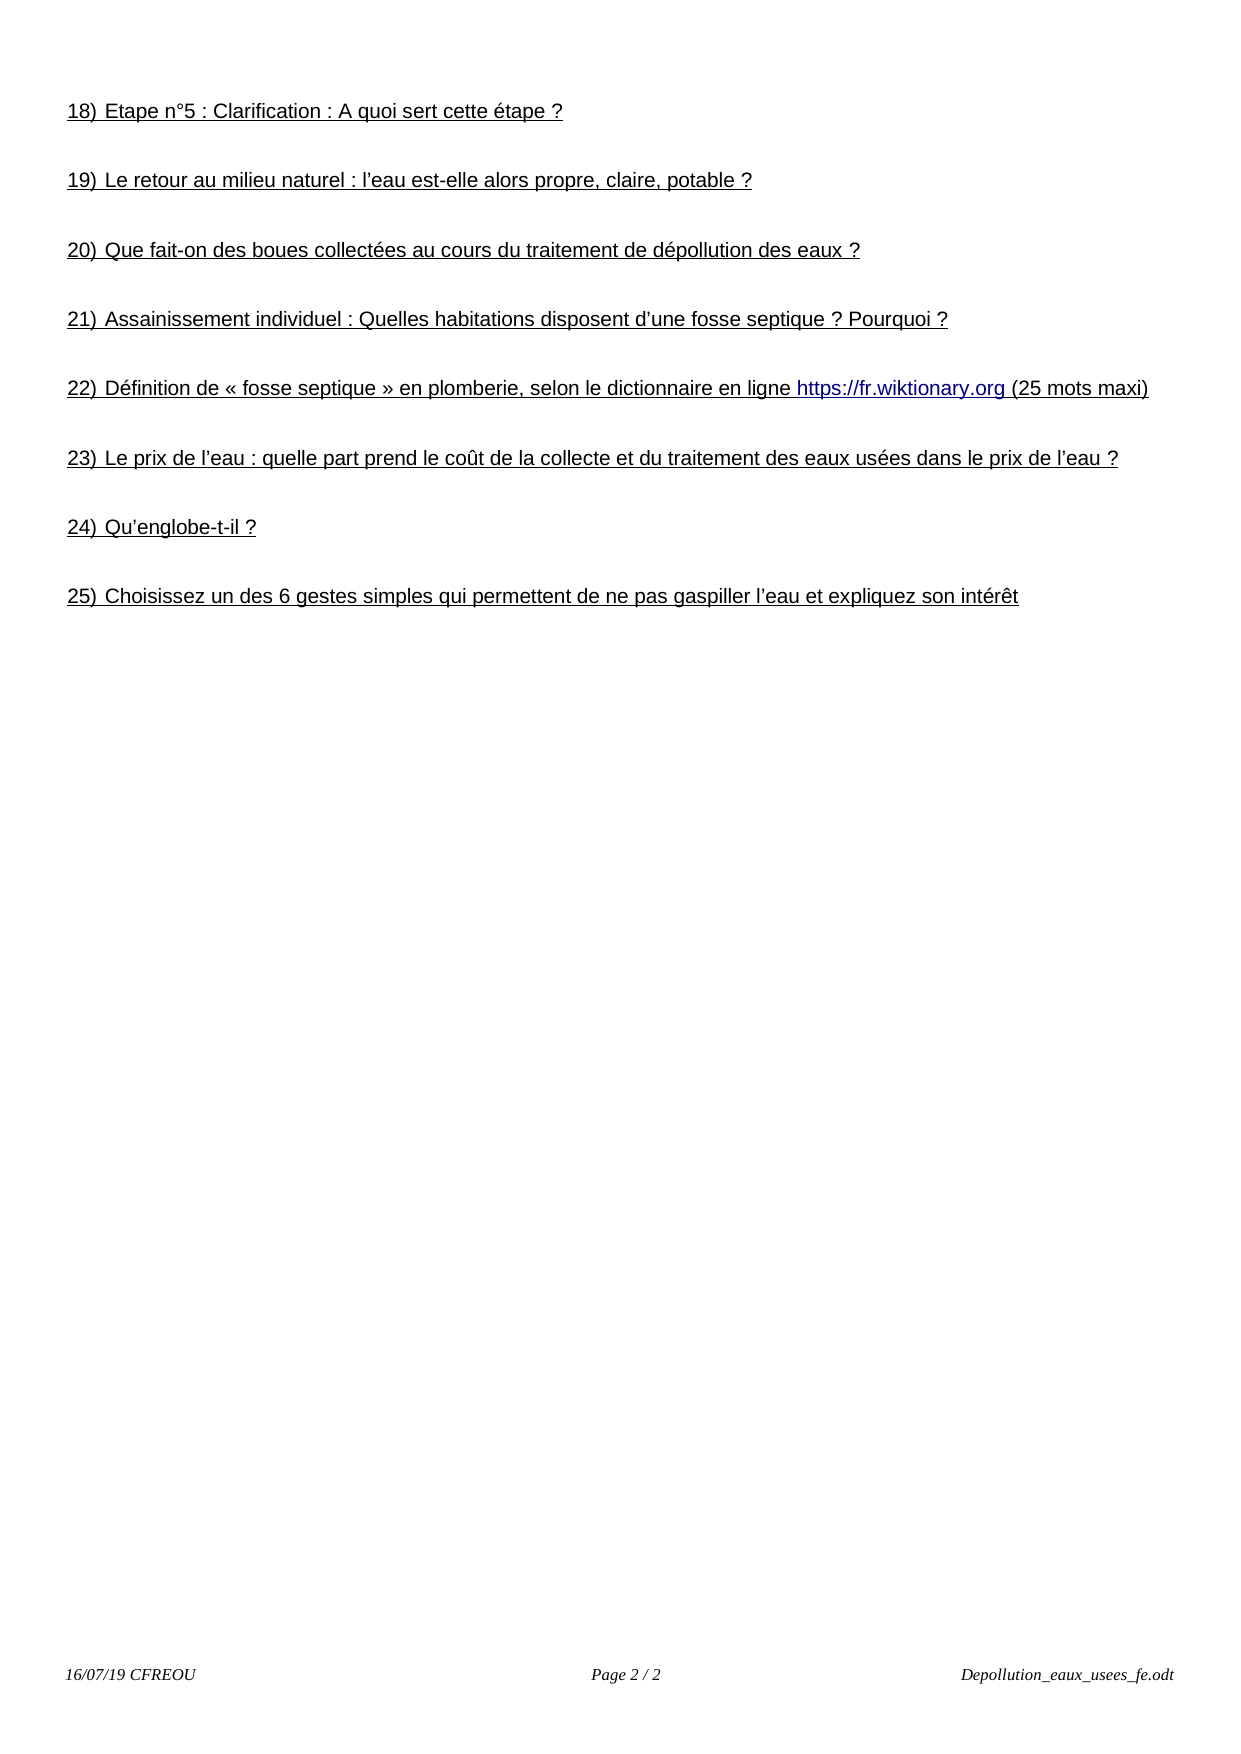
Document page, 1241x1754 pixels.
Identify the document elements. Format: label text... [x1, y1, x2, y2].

table_cell Qu’englobe-t-il ? [61, 510, 1180, 545]
table_cell [61, 475, 1180, 510]
table_cell Etape n°5 : Clarification : A quoi sert cette étape ? [61, 94, 1180, 128]
table_cell [61, 406, 1180, 441]
table_cell [61, 614, 1180, 649]
table_cell [61, 267, 1180, 302]
table_cell Choisissez un des 6 gestes simples qui permettent de ne pas gaspiller l’eau et expliquez son intérêt [61, 579, 1180, 614]
table_cell Le prix de l’eau : quelle part prend le coût de la collecte et du traitement des eaux usées dans le prix de l’eau ? [61, 441, 1180, 475]
table_cell [61, 337, 1180, 371]
table_cell [61, 545, 1180, 579]
table_cell Assainissement individuel : Quelles habitations disposent d’une fosse septique ? Pourquoi ? [61, 302, 1180, 337]
table_cell [61, 129, 1180, 163]
table_cell [61, 198, 1180, 232]
table_cell [61, 59, 1180, 94]
table_cell Le retour au milieu naturel : l’eau est-elle alors propre, claire, potable ? [61, 163, 1180, 198]
table_cell Que fait-on des boues collectées au cours du traitement de dépollution des eaux ? [61, 233, 1180, 267]
table_cell Définition de « fosse septique » en plomberie, selon le dictionnaire en ligne https://fr.wiktionary.org (25 mots maxi) [61, 371, 1180, 406]
